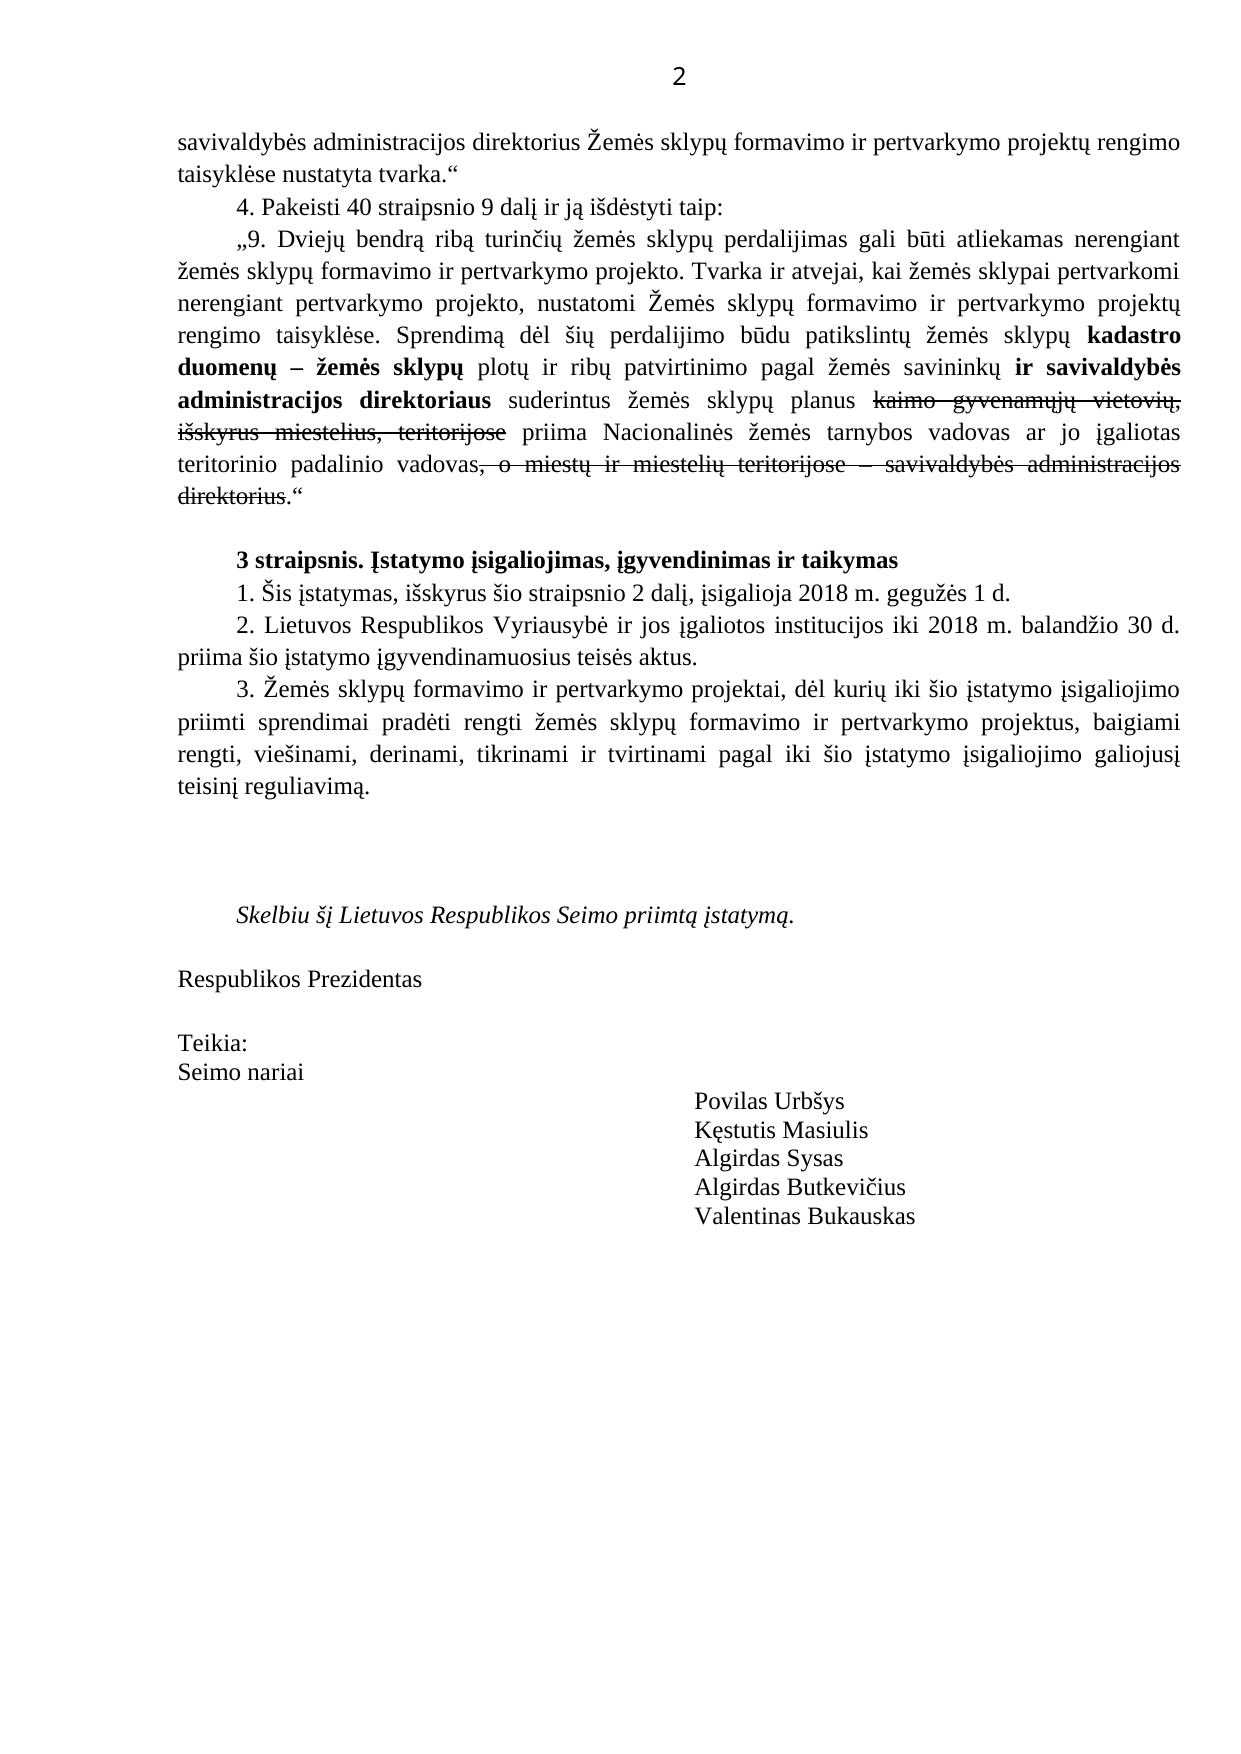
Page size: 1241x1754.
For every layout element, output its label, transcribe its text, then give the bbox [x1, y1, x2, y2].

text Algirdas Butkevičius [177, 1172, 1181, 1201]
text Respublikos Prezidentas [177, 964, 1181, 993]
text „9. Dviejų bendrą ribą turinčių žemės sklypų perdalijimas gali būti atliekamas nerengiant žemės sklypų formavimo ir pertvarkymo projekto. Tvarka ir atvejai, kai žemės sklypai pertvarkomi nerengiant pertvarkymo projekto, nustatomi Žemės sklypų formavimo ir pertvarkymo projektų rengimo taisyklėse. Sprendimą dėl šių perdalijimo būdu patikslintų žemės sklypų kadastro duomenų – žemės sklypų plotų ir ribų patvirtinimo pagal žemės savininkų ir savivaldybės administracijos direktoriaus suderintus žemės sklypų planus kaimo gyvenamųjų vietovių, išskyrus miestelius, teritorijose priima Nacionalinės žemės tarnybos vadovas ar jo įgaliotas teritorinio padalinio vadovas, o miestų ir miestelių teritorijose – savivaldybės administracijos direktorius.“ [177, 224, 1181, 510]
text 2. Lietuvos Respublikos Vyriausybė ir jos įgaliotos institucijos iki 2018 m. balandžio 30 d. priima šio įstatymo įgyvendinamuosius teisės aktus. [177, 610, 1181, 671]
text Seimo nariai [177, 1057, 1181, 1086]
text Teikia: [177, 1028, 1181, 1057]
text „4) suderintus ir Nacionalinės žemės tarnybos patikrintus žemės sklypų formavimo ir pertvarkymo projektus, parengtus kaimo gyvenamųjų vietovių, išskyrus miestelius, teritorijose, tvirtina Nacionalinės žemės tarnybos vadovas ar jo įgaliotas teritorinio padalinio vadovas, o žemės sklypų formavimo ir pertvarkymo projektus, parengtus miestų ir miestelių teritorijose, tvirtina savivaldybės administracijos direktorius Žemės sklypų formavimo ir pertvarkymo projektų rengimo taisyklėse nustatyta tvarka.“ [177, 127, 1181, 188]
text 4. Pakeisti 40 straipsnio 9 dalį ir ją išdėstyti taip: [177, 192, 1181, 220]
text Povilas Urbšys [177, 1086, 1181, 1115]
text Algirdas Sysas [177, 1143, 1181, 1172]
text Valentinas Bukauskas [177, 1201, 1181, 1230]
text 3. Žemės sklypų formavimo ir pertvarkymo projektai, dėl kurių iki šio įstatymo įsigaliojimo priimti sprendimai pradėti rengti žemės sklypų formavimo ir pertvarkymo projektus, baigiami rengti, viešinami, derinami, tikrinami ir tvirtinami pagal iki šio įstatymo įsigaliojimo galiojusį teisinį reguliavimą. [177, 674, 1181, 800]
text Kęstutis Masiulis [177, 1115, 1181, 1143]
text Skelbiu šį Lietuvos Respublikos Seimo priimtą įstatymą. [177, 900, 1181, 928]
text 3 straipsnis. Įstatymo įsigaliojimas, įgyvendinimas ir taikymas [177, 546, 1181, 574]
text 1. Šis įstatymas, išskyrus šio straipsnio 2 dalį, įsigalioja 2018 m. gegužės 1 d. [177, 578, 1181, 607]
